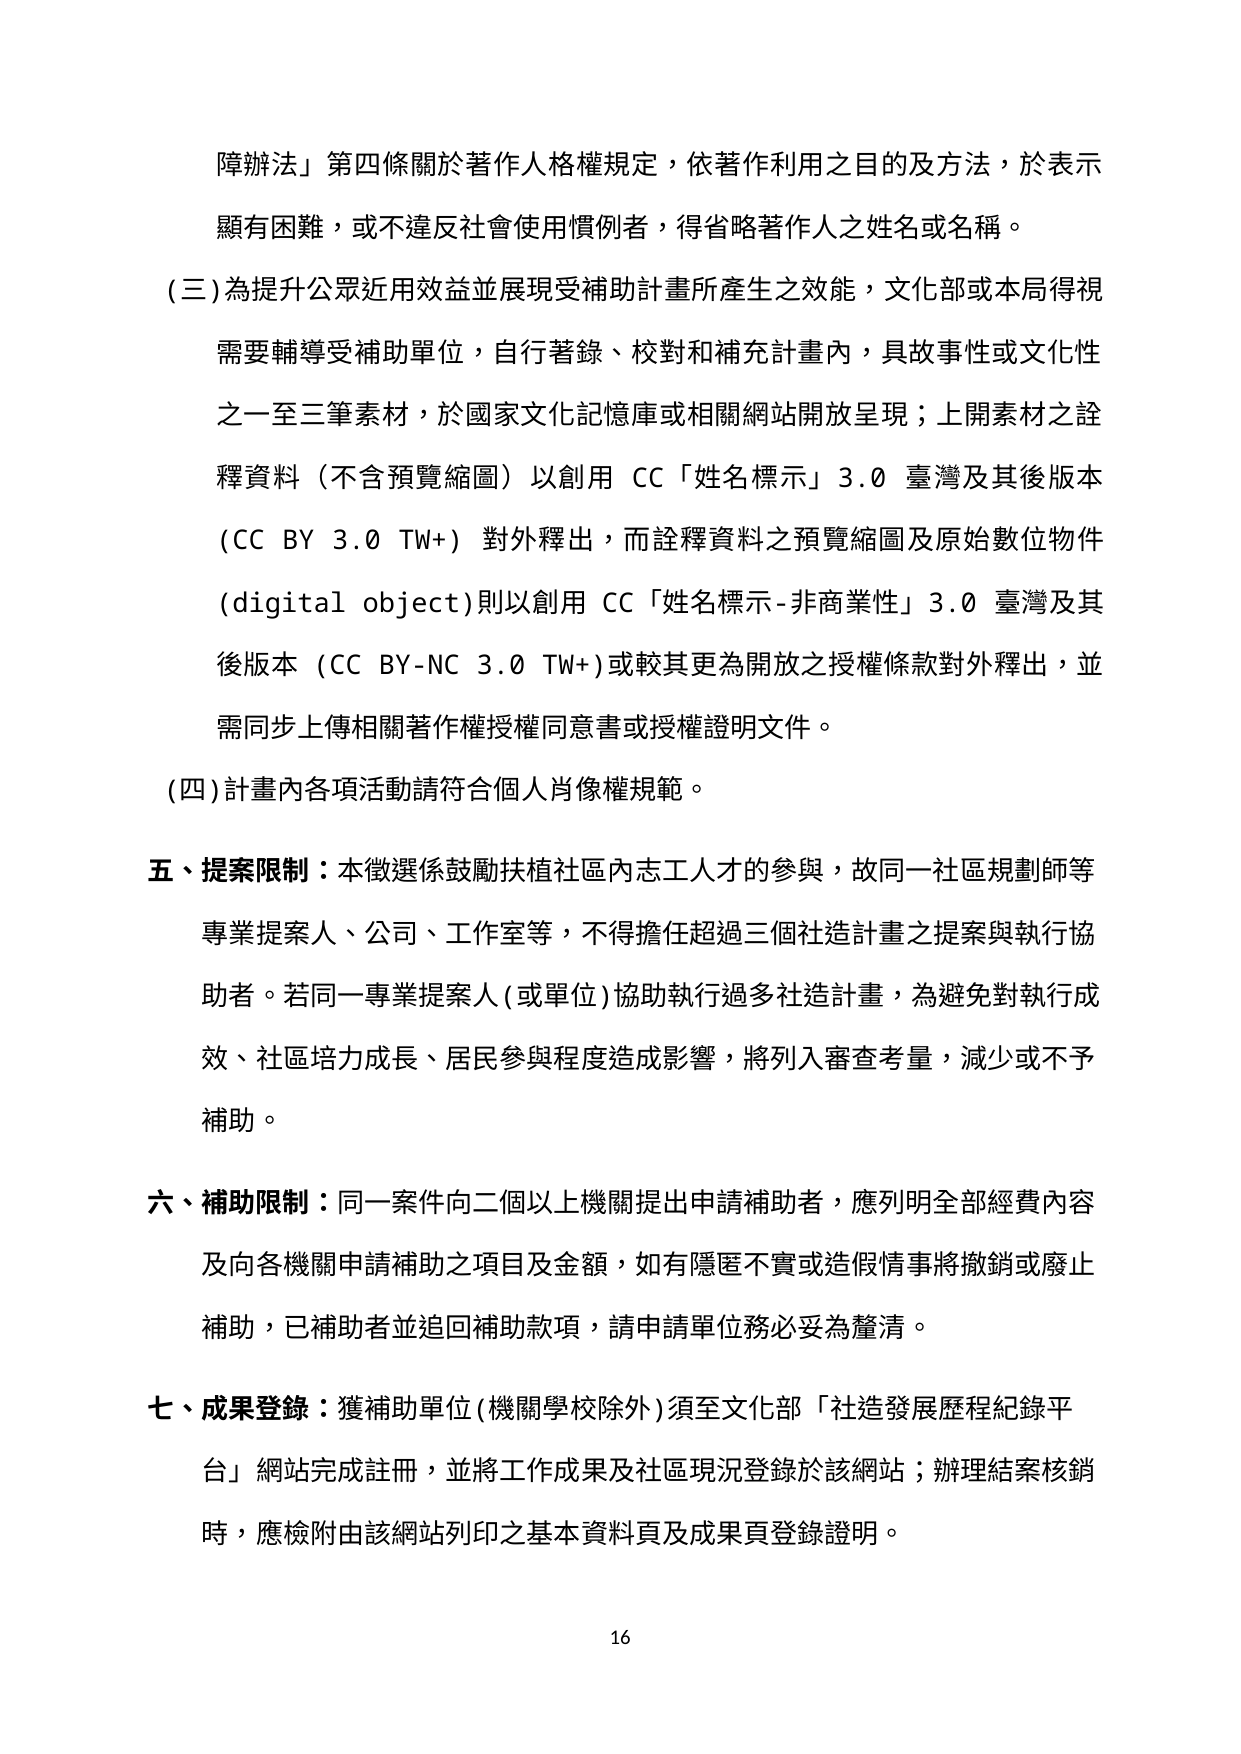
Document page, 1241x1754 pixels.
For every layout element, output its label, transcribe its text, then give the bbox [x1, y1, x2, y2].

text (二)文化部及本局再授權之第三人利用本徵選成果時，除著作人明示不具名外，應以適當方式表示著作人姓名或名稱。「文化藝術工作者及事業著作權保障辦法」第四條關於著作人格權規定，依著作利用之目的及方法，於表示顯有困難，或不違反社會使用慣例者，得省略著作人之姓名或名稱。 [163, 121, 1104, 246]
text 五、提案限制：本徵選係鼓勵扶植社區內志工人才的參與，故同一社區規劃師等專業提案人、公司、工作室等，不得擔任超過三個社造計畫之提案與執行協助者。若同一專業提案人(或單位)協助執行過多社造計畫，為避免對執行成效、社區培力成長、居民參與程度造成影響，將列入審查考量，減少或不予補助。 [147, 827, 1104, 1140]
text (三)為提升公眾近用效益並展現受補助計畫所產生之效能，文化部或本局得視需要輔導受補助單位，自行著錄、校對和補充計畫內，具故事性或文化性之一至三筆素材，於國家文化記憶庫或相關網站開放呈現；上開素材之詮釋資料（不含預覽縮圖）以創用 CC「姓名標示」3.0 臺灣及其後版本 (CC BY 3.0 TW+) 對外釋出，而詮釋資料之預覽縮圖及原始數位物件(digital object)則以創用 CC「姓名標示-非商業性」3.0 臺灣及其後版本 (CC BY-NC 3.0 TW+)或較其更為開放之授權條款對外釋出，並需同步上傳相關著作權授權同意書或授權證明文件。 [163, 246, 1104, 746]
text (四)計畫內各項活動請符合個人肖像權規範。 [163, 746, 1104, 808]
text 七、成果登錄：獲補助單位(機關學校除外)須至文化部「社造發展歷程紀錄平台」網站完成註冊，並將工作成果及社區現況登錄於該網站；辦理結案核銷時，應檢附由該網站列印之基本資料頁及成果頁登錄證明。 [147, 1365, 1104, 1552]
text 六、補助限制：同一案件向二個以上機關提出申請補助者，應列明全部經費內容及向各機關申請補助之項目及金額，如有隱匿不實或造假情事將撤銷或廢止補助，已補助者並追回補助款項，請申請單位務必妥為釐清。 [147, 1158, 1104, 1346]
